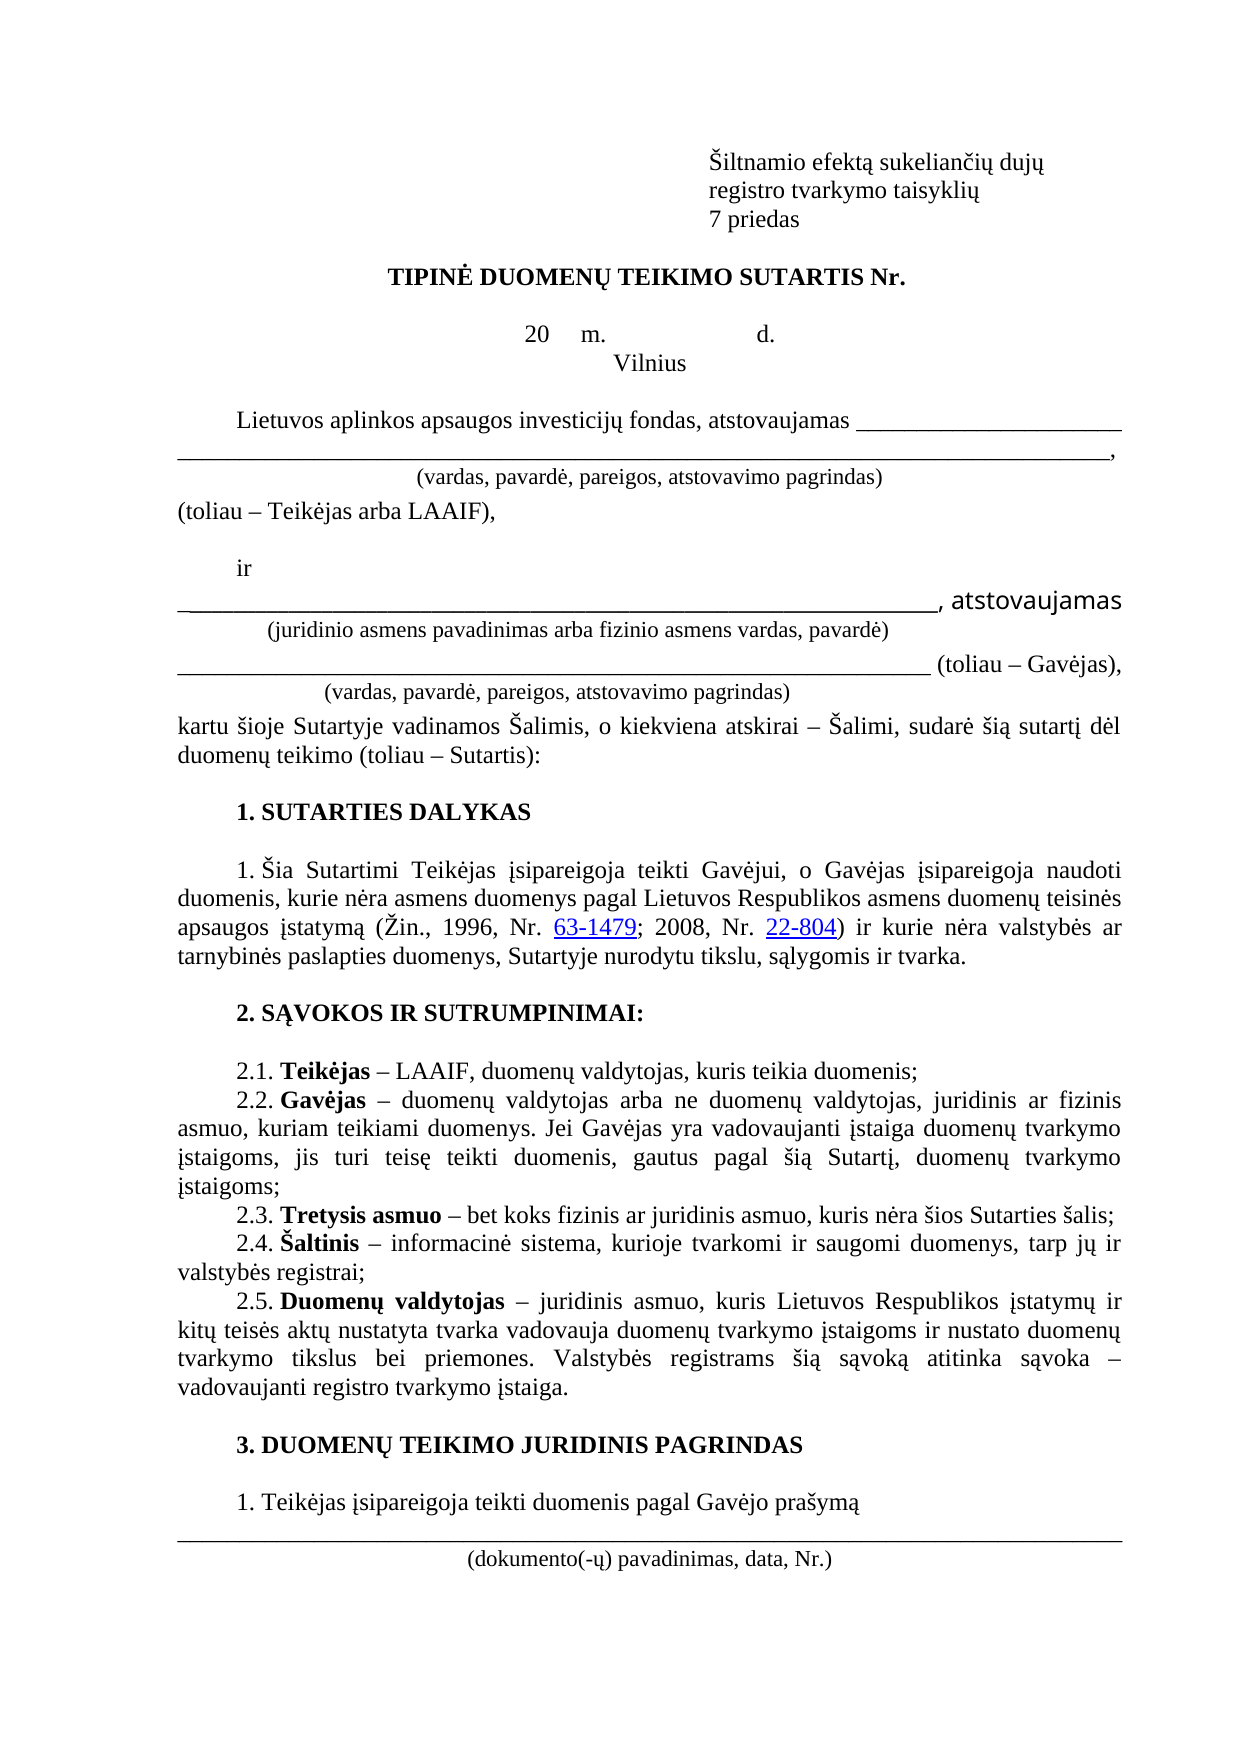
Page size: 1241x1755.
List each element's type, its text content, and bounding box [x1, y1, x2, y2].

text ir [177, 553, 1122, 582]
text 1. SUTARTIES DALYKAS [177, 797, 1122, 826]
text 2.1. Teikėjas – LAAIF, duomenų valdytojas, kuris teikia duomenis; [177, 1056, 1122, 1085]
text 2.5. Duomenų valdytojas – juridinis asmuo, kuris Lietuvos Respublikos įstatymų ir kitų teisės aktų nustatyta tvarka vadovauja duomenų tvarkymo įstaigoms ir nustato duomenų tvarkymo tikslus bei priemones. Valstybės registrams šią sąvoką atitinka sąvoka – vadovaujanti registro tvarkymo įstaiga. [177, 1286, 1122, 1401]
text Vilnius [177, 348, 1122, 377]
text 2.2. Gavėjas – duomenų valdytojas arba ne duomenų valdytojas, juridinis ar fizinis asmuo, kuriam teikiami duomenys. Jei Gavėjas yra vadovaujanti įstaiga duomenų tvarkymo įstaigoms, jis turi teisę teikti duomenis, gautus pagal šią Sutartį, duomenų tvarkymo įstaigoms; [177, 1085, 1122, 1200]
text 2. SĄVOKOS IR SUTRUMPINIMAI: [177, 998, 1122, 1027]
text 7 priedas [177, 204, 1122, 233]
text 2.3. Tretysis asmuo – bet koks fizinis ar juridinis asmuo, kuris nėra šios Sutarties šalis; [177, 1200, 1122, 1228]
text registro tvarkymo taisyklių [177, 176, 1122, 204]
text _ (toliau – Gavėjas), [177, 649, 1122, 678]
text kartu šioje Sutartyje vadinamos Šalimis, o kiekviena atskirai – Šalimi, sudarė šią sutartį dėl duomenų teikimo (toliau – Sutartis): [177, 711, 1122, 768]
text 1. Šia Sutartimi Teikėjas įsipareigoja teikti Gavėjui, o Gavėjas įsipareigoja naudoti duomenis, kurie nėra asmens duomenys pagal Lietuvos Respublikos asmens duomenų teisinės apsaugos įstatymą (Žin., 1996, Nr. 63-1479; 2008, Nr. 22-804) ir kurie nėra valstybės ar tarnybinės paslapties duomenys, Sutartyje nurodytu tikslu, sąlygomis ir tvarka. [177, 855, 1122, 970]
text 3. DUOMENŲ TEIKIMO JURIDINIS PAGRINDAS [177, 1430, 1122, 1458]
text TIPINĖ DUOMENŲ TEIKIMO SUTARTIS Nr. [177, 262, 1122, 291]
text Šiltnamio efektą sukeliančių dujų [177, 147, 1122, 176]
text _ [177, 1516, 1122, 1541]
text 20 m. d. [177, 319, 1122, 348]
text (dokumento(-ų) pavadinimas, data, Nr.) [177, 1545, 1122, 1578]
text 1. Teikėjas įsipareigoja teikti duomenis pagal Gavėjo prašymą [177, 1487, 1122, 1516]
text (vardas, pavardė, pareigos, atstovavimo pagrindas) [177, 678, 938, 711]
text (juridinio asmens pavadinimas arba fizinio asmens vardas, pavardė) [177, 616, 979, 649]
text (toliau – Teikėjas arba LAAIF), [177, 496, 1122, 525]
text Lietuvos aplinkos apsaugos investicijų fondas, atstovaujamas [177, 406, 1122, 434]
text (vardas, pavardė, pareigos, atstovavimo pagrindas) [177, 463, 1122, 496]
text 2.4. Šaltinis – informacinė sistema, kurioje tvarkomi ir saugomi duomenys, tarp jų ir valstybės registrai; [177, 1228, 1122, 1286]
text _ , atstovaujamas [177, 582, 1122, 616]
text _ , [177, 434, 1122, 463]
